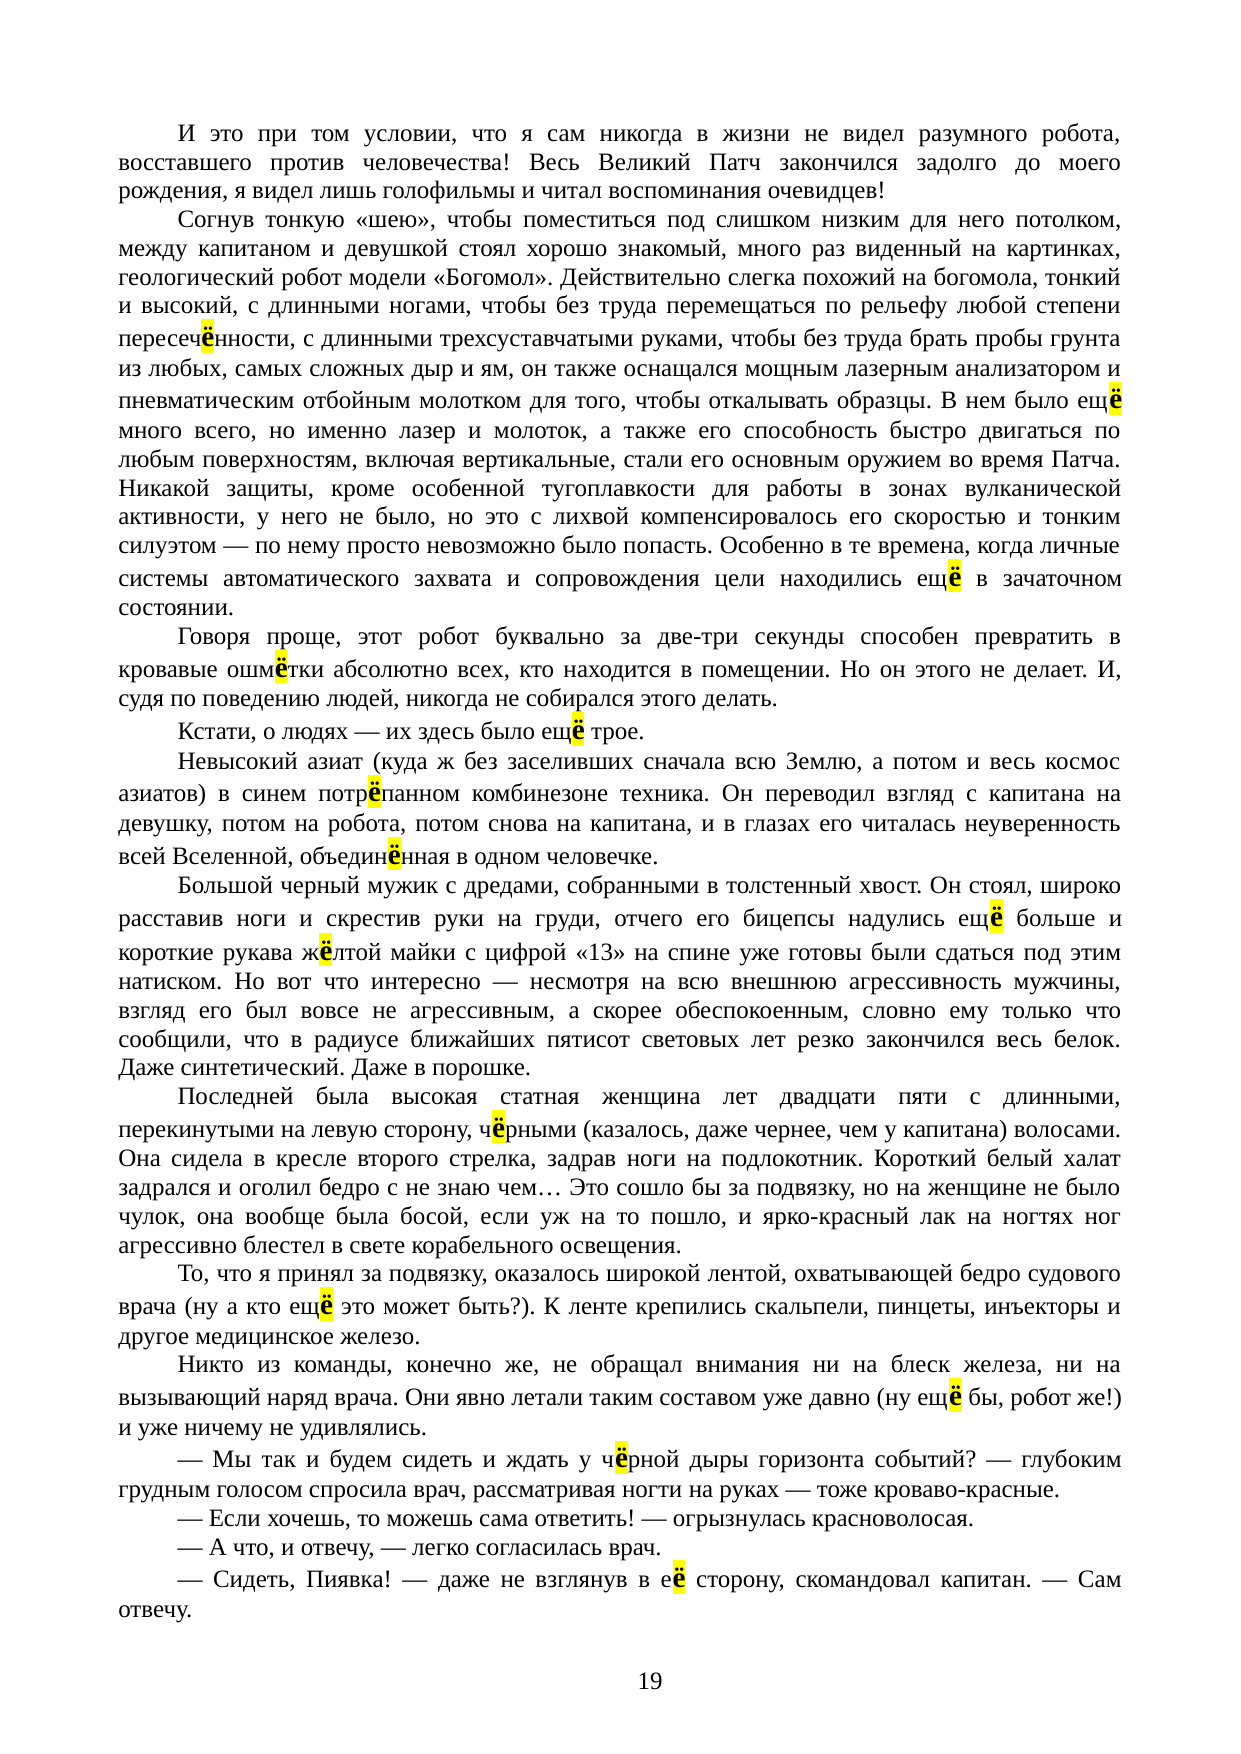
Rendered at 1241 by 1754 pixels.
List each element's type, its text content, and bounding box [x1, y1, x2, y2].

text — А что, и отвечу, — легко согласилась врач. [118, 1532, 1122, 1560]
text — Сидеть, Пиявка! — даже не взглянув в её сторону, скомандовал капитан. — Сам отвечу. [118, 1560, 1122, 1623]
text — Если хочешь, то можешь сама ответить! — огрызнулась красноволосая. [118, 1503, 1122, 1532]
text Кстати, о людях — их здесь было ещё трое. [118, 712, 1122, 746]
text То, что я принял за подвязку, оказалось широкой лентой, охватывающей бедро судового врача (ну а кто ещё это может быть?). К ленте крепились скальпели, пинцеты, инъекторы и другое медицинское железо. [118, 1258, 1122, 1349]
text Согнув тонкую «шею», чтобы поместиться под слишком низким для него потолком, между капитаном и девушкой стоял хорошо знакомый, много раз виденный на картинках, геологический робот модели «Богомол». Действительно слегка похожий на богомола, тонкий и высокий, с длинными ногами, чтобы без труда перемещаться по рельефу любой степени пересечённости, с длинными трехсуставчатыми руками, чтобы без труда брать пробы грунта из любых, самых сложных дыр и ям, он также оснащался мощным лазерным анализатором и пневматическим отбойным молотком для того, чтобы откалывать образцы. В нем было ещё много всего, но именно лазер и молоток, а также его способность быстро двигаться по любым поверхностям, включая вертикальные, стали его основным оружием во время Патча. Никакой защиты, кроме особенной тугоплавкости для работы в зонах вулканической активности, у него не было, но это с лихвой компенсировалось его скоростью и тонким силуэтом — по нему просто невозможно было попасть. Особенно в те времена, когда личные системы автоматического захвата и сопровождения цели находились ещё в зачаточном состоянии. [118, 204, 1122, 621]
text Невысокий азиат (куда ж без заселивших сначала всю Землю, а потом и весь космос азиатов) в синем потрёпанном комбинезоне техника. Он переводил взгляд с капитана на девушку, потом на робота, потом снова на капитана, и в глазах его читалась неуверенность всей Вселенной, объединённая в одном человечке. [118, 746, 1122, 870]
text Никто из команды, конечно же, не обращал внимания ни на блеск железа, ни на вызывающий наряд врача. Они явно летали таким составом уже давно (ну ещё бы, робот же!) и уже ничему не удивлялись. [118, 1349, 1122, 1441]
text Большой черный мужик с дредами, собранными в толстенный хвост. Он стоял, широко расставив ноги и скрестив руки на груди, отчего его бицепсы надулись ещё больше и короткие рукава жёлтой майки с цифрой «13» на спине уже готовы были сдаться под этим натиском. Но вот что интересно — несмотря на всю внешнюю агрессивность мужчины, взгляд его был вовсе не агрессивным, а скорее обеспокоенным, словно ему только что сообщили, что в радиусе ближайших пятисот световых лет резко закончился весь белок. Даже синтетический. Даже в порошке. [118, 870, 1122, 1081]
text Последней была высокая статная женщина лет двадцати пяти с длинными, перекинутыми на левую сторону, чёрными (казалось, даже чернее, чем у капитана) волосами. Она сидела в кресле второго стрелка, задрав ноги на подлокотник. Короткий белый халат задрался и оголил бедро с не знаю чем… Это сошло бы за подвязку, но на женщине не было чулок, она вообще была босой, если уж на то пошло, и ярко-красный лак на ногтях ног агрессивно блестел в свете корабельного освещения. [118, 1081, 1122, 1258]
text Говоря проще, этот робот буквально за две-три секунды способен превратить в кровавые ошмётки абсолютно всех, кто находится в помещении. Но он этого не делает. И, судя по поведению людей, никогда не собирался этого делать. [118, 621, 1122, 712]
text И это при том условии, что я сам никогда в жизни не видел разумного робота, восставшего против человечества! Весь Великий Патч закончился задолго до моего рождения, я видел лишь голофильмы и читал воспоминания очевидцев! [118, 118, 1122, 204]
text — Мы так и будем сидеть и ждать у чёрной дыры горизонта событий? — глубоким грудным голосом спросила врач, рассматривая ногти на руках — тоже кроваво-красные. [118, 1441, 1122, 1503]
